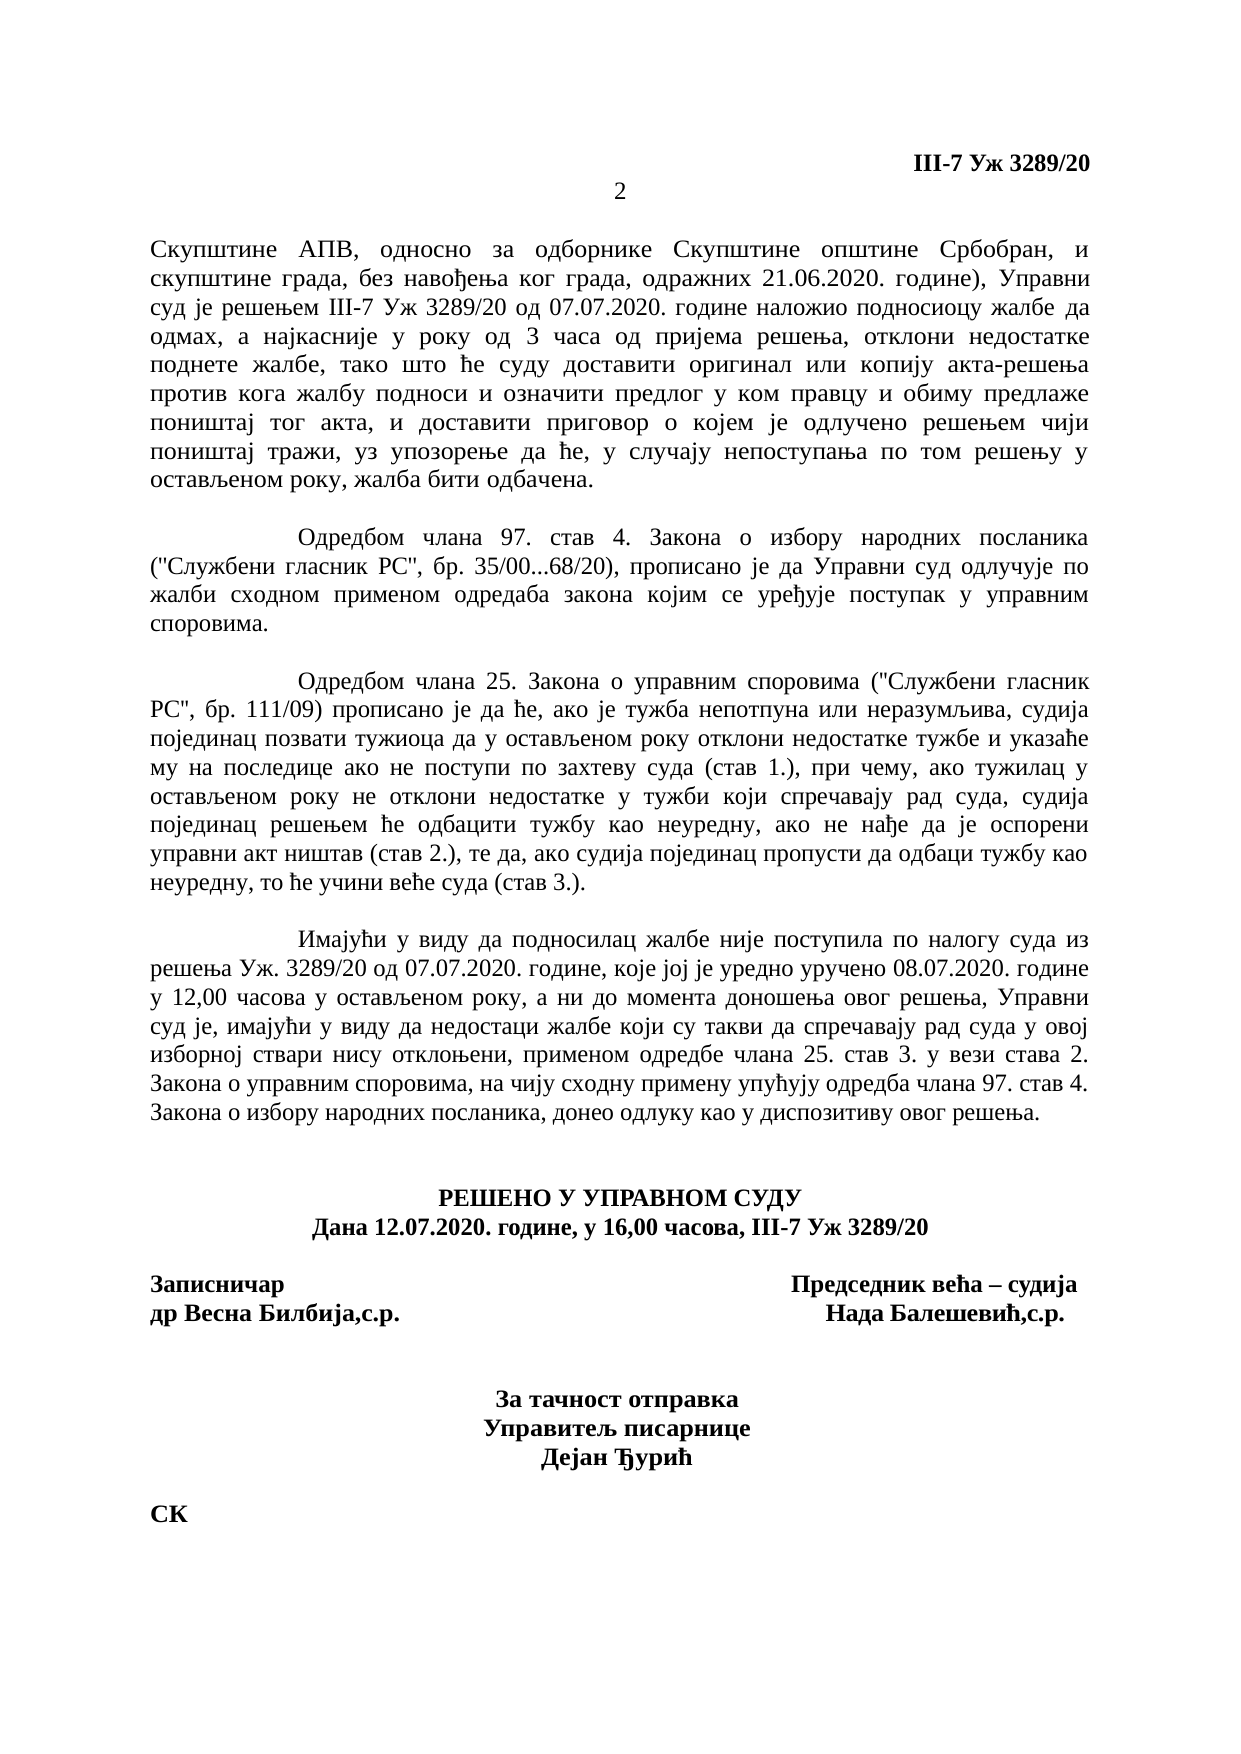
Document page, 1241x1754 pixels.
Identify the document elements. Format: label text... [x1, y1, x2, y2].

text Дана 12.07.2020. године, у 16,00 часова, III-7 Уж 3289/20 [150, 1212, 1090, 1241]
text Записничар Председник већа – судија [150, 1269, 1090, 1298]
text Управитељ писарнице [150, 1413, 1090, 1442]
text Скупштине АПВ, односно за одборнике Скупштине општине Србобран, и скупштине града, без навођења ког града, одражних 21.06.2020. године), Управни суд је решењем III-7 Уж 3289/20 од 07.07.2020. године наложио подносиоцу жалбе да одмах, а најкасније у року од 3 часа од пријема решења, отклони недостатке поднете жалбе, тако што ће суду доставити оригинал или копију акта-решења против кога жалбу подноси и означити предлог у ком правцу и обиму предлаже поништај тог акта, и доставити приговор о којем је одлучено решењем чији поништај тражи, уз упозорење да ће, у случају непоступања по том решењу у остављеном року, жалба бити одбачена. [150, 234, 1090, 493]
text др Весна Билбија,с.р. Нада Балешевић,с.р. [150, 1298, 1090, 1327]
text Имајући у виду да подносилац жалбе није поступила по налогу суда из решења Уж. 3289/20 од 07.07.2020. године, које јој је уредно уручено 08.07.2020. године у 12,00 часова у остављеном року, а ни до момента доношења овог решења, Управни суд је, имајући у виду да недостаци жалбе који су такви да спречавају рад суда у овој изборној ствари нису отклоњени, применом одредбе члана 25. став 3. у вези става 2. Закона о управним споровима, на чију сходну примену упућују одредба члана 97. став 4. Закона о избору народних посланика, донео одлуку као у диспозитиву овог решења. [150, 924, 1090, 1126]
text СК [150, 1499, 1090, 1528]
text Одредбом члана 97. став 4. Закона о избору народних посланика (''Службени гласник РС'', бр. 35/00...68/20), прописано је да Управни суд одлучује по жалби сходном применом одредаба закона којим се уређује поступак у управним споровима. [150, 522, 1090, 637]
text РЕШЕНО У УПРАВНОМ СУДУ [150, 1183, 1090, 1212]
text Дејан Ђурић [150, 1442, 1090, 1471]
text Одредбом члана 25. Закона о управним споровима (''Службени гласник РС'', бр. 111/09) прописано је да ће, ако је тужба непотпуна или неразумљива, судија појединац позвати тужиоца да у остављеном року отклони недостатке тужбе и указаће му на последице ако не поступи по захтеву суда (став 1.), при чему, ако тужилац у остављеном року не отклони недостатке у тужби који спречавају рад суда, судија појединац решењем ће одбацити тужбу као неуредну, ако не нађе да је оспорени управни акт ништав (став 2.), те да, ако судија појединац пропусти да одбаци тужбу као неуредну, то ће учини веће суда (став 3.). [150, 666, 1090, 896]
text За тачност отправка [150, 1384, 1090, 1413]
